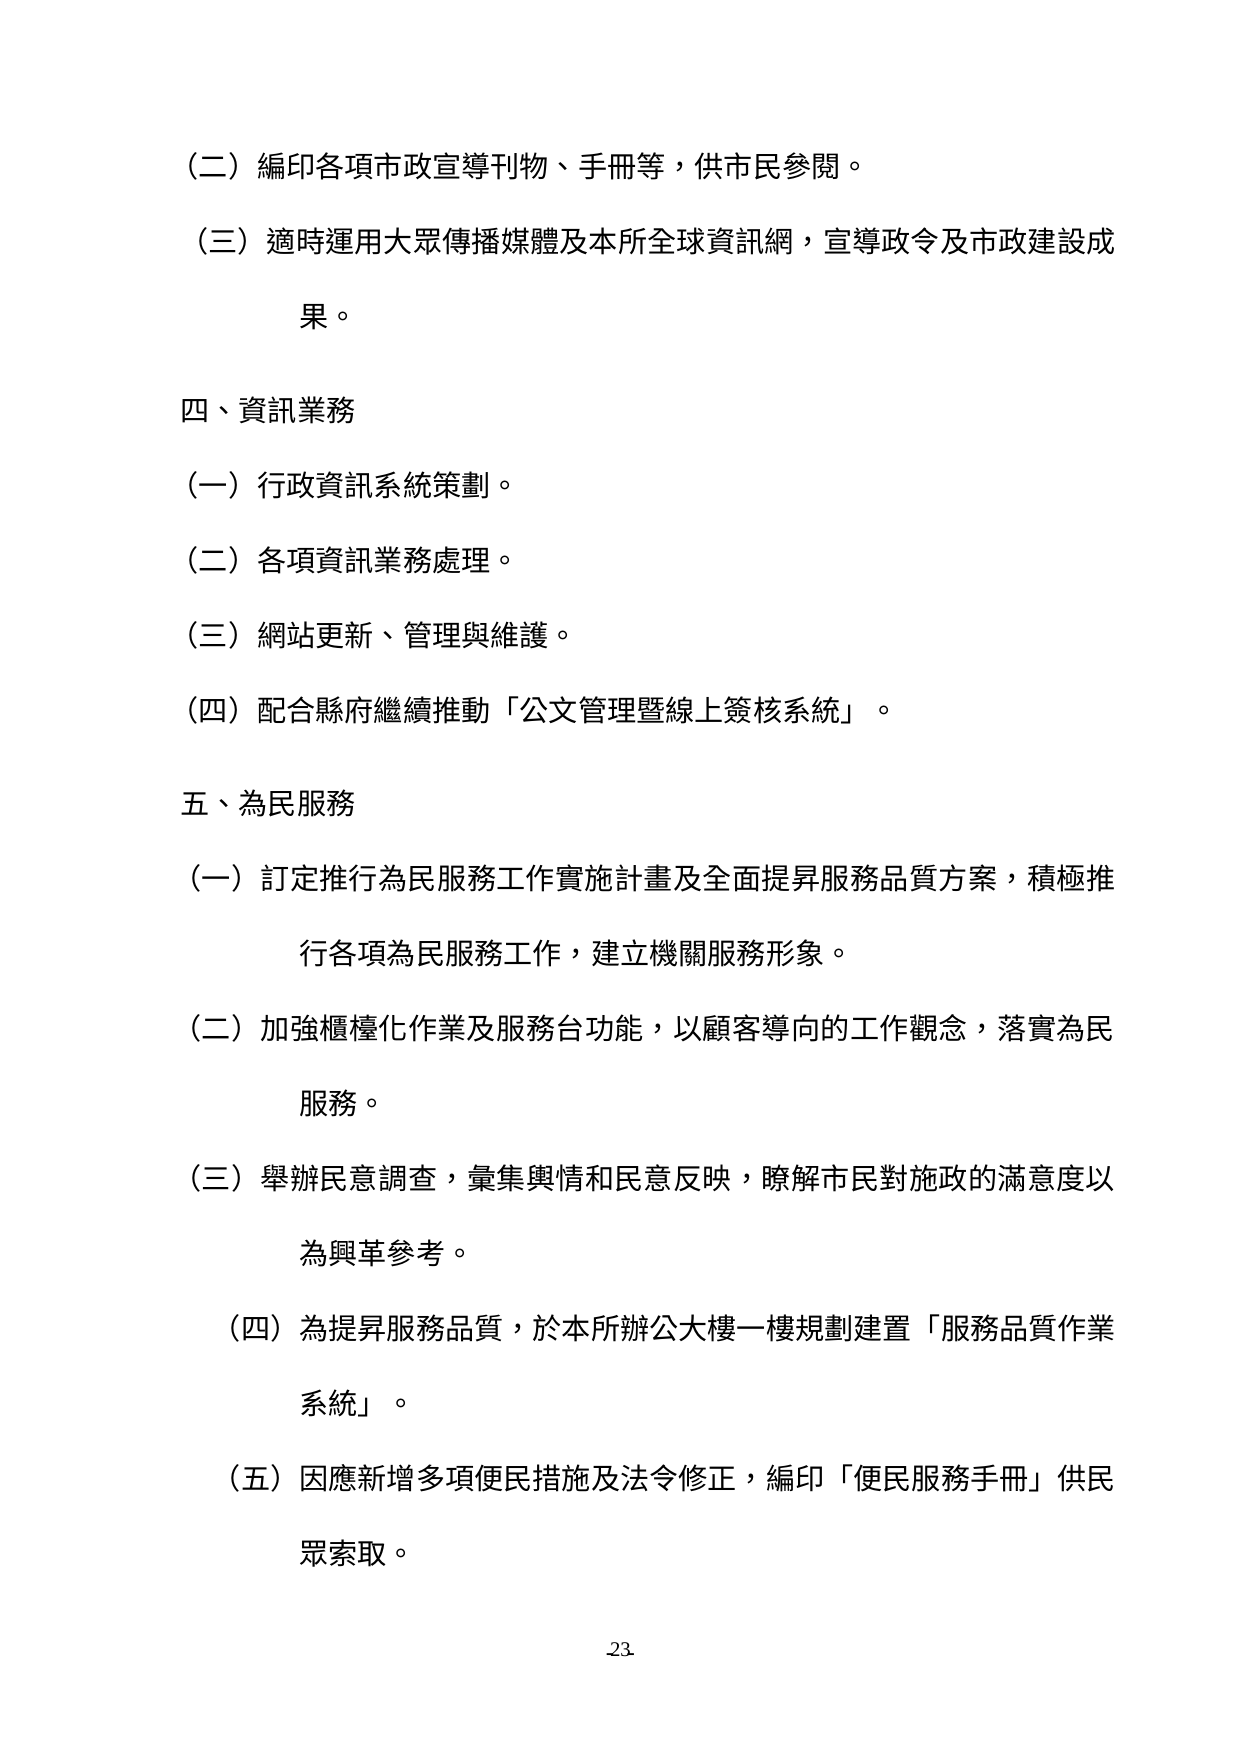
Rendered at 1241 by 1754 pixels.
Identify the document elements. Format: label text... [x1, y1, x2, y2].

text （三）網站更新、管理與維護。 [124, 596, 1116, 671]
text （三）適時運用大眾傳播媒體及本所全球資訊網，宣導政令及市政建設成果。 [140, 202, 1116, 352]
text （二）編印各項市政宣導刊物、手冊等，供市民參閱。 [124, 127, 1116, 202]
text （一）行政資訊系統策劃。 [124, 446, 1116, 521]
text （四）為提昇服務品質，於本所辦公大樓一樓規劃建置「服務品質作業系統」。 [212, 1289, 1116, 1439]
text （二）各項資訊業務處理。 [124, 521, 1116, 596]
text （四）配合縣府繼續推動「公文管理暨線上簽核系統」。 [124, 671, 1116, 746]
text （五）因應新增多項便民措施及法令修正，編印「便民服務手冊」供民眾索取。 [212, 1439, 1116, 1589]
text （一）訂定推行為民服務工作實施計畫及全面提昇服務品質方案，積極推行各項為民服務工作，建立機關服務形象。 [124, 839, 1116, 989]
text （三）舉辦民意調查，彙集輿情和民意反映，瞭解市民對施政的滿意度以為興革參考。 [124, 1139, 1116, 1289]
text （二）加強櫃檯化作業及服務台功能，以顧客導向的工作觀念，落實為民服務。 [124, 989, 1116, 1139]
text 四、資訊業務 [124, 371, 1116, 446]
text 五、為民服務 [124, 764, 1116, 839]
